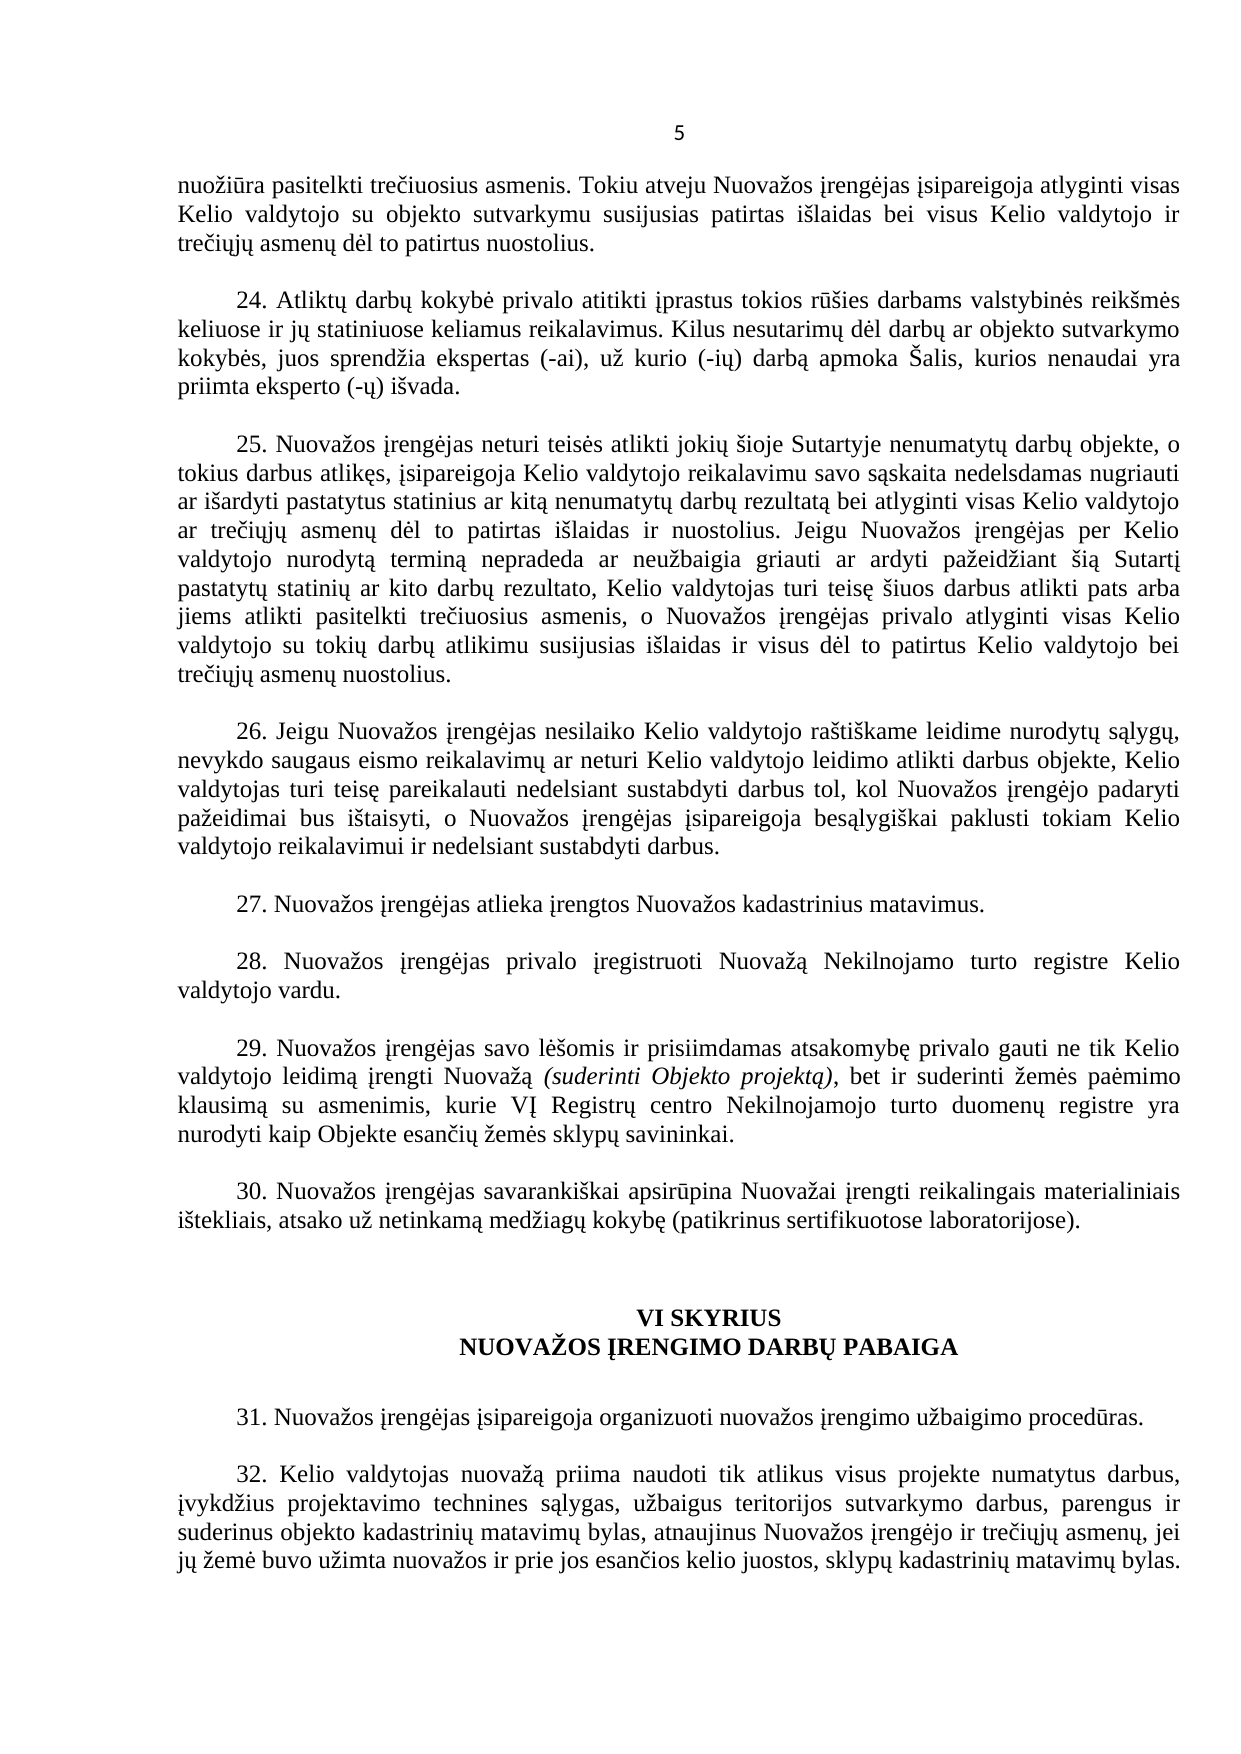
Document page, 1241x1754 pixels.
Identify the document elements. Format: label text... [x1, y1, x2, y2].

text 31. Nuovažos įrengėjas įsipareigoja organizuoti nuovažos įrengimo užbaigimo procedūras. [177, 1402, 1181, 1430]
text 27. Nuovažos įrengėjas atlieka įrengtos Nuovažos kadastrinius matavimus. [177, 889, 1181, 918]
text 28. Nuovažos įrengėjas privalo įregistruoti Nuovažą Nekilnojamo turto registre Kelio valdytojo vardu. [177, 946, 1181, 1004]
text 24. Atliktų darbų kokybė privalo atitikti įprastus tokios rūšies darbams valstybinės reikšmės keliuose ir jų statiniuose keliamus reikalavimus. Kilus nesutarimų dėl darbų ar objekto sutvarkymo kokybės, juos sprendžia ekspertas (-ai), už kurio (-ių) darbą apmoka Šalis, kurios nenaudai yra priimta eksperto (-ų) išvada. [177, 285, 1181, 400]
text 30. Nuovažos įrengėjas savarankiškai apsirūpina Nuovažai įrengti reikalingais materialiniais ištekliais, atsako už netinkamą medžiagų kokybę (patikrinus sertifikuotose laboratorijose). [177, 1176, 1181, 1234]
text 32. Kelio valdytojas nuovažą priima naudoti tik atlikus visus projekte numatytus darbus, įvykdžius projektavimo technines sąlygas, užbaigus teritorijos sutvarkymo darbus, parengus ir suderinus objekto kadastrinių matavimų bylas, atnaujinus Nuovažos įrengėjo ir trečiųjų asmenų, jei jų žemė buvo užimta nuovažos ir prie jos esančios kelio juostos, sklypų kadastrinių matavimų bylas. [177, 1459, 1181, 1574]
text VI SKYRIUS [177, 1303, 1181, 1332]
text 25. Nuovažos įrengėjas neturi teisės atlikti jokių šioje Sutartyje nenumatytų darbų objekte, o tokius darbus atlikęs, įsipareigoja Kelio valdytojo reikalavimu savo sąskaita nedelsdamas nugriauti ar išardyti pastatytus statinius ar kitą nenumatytų darbų rezultatą bei atlyginti visas Kelio valdytojo ar trečiųjų asmenų dėl to patirtas išlaidas ir nuostolius. Jeigu Nuovažos įrengėjas per Kelio valdytojo nurodytą terminą nepradeda ar neužbaigia griauti ar ardyti pažeidžiant šią Sutartį pastatytų statinių ar kito darbų rezultato, Kelio valdytojas turi teisę šiuos darbus atlikti pats arba jiems atlikti pasitelkti trečiuosius asmenis, o Nuovažos įrengėjas privalo atlyginti visas Kelio valdytojo su tokių darbų atlikimu susijusias išlaidas ir visus dėl to patirtus Kelio valdytojo bei trečiųjų asmenų nuostolius. [177, 429, 1181, 688]
text NUOVAŽOS ĮRENGIMO DARBŲ PABAIGA [177, 1332, 1181, 1361]
text 26. Jeigu Nuovažos įrengėjas nesilaiko Kelio valdytojo raštiškame leidime nurodytų sąlygų, nevykdo saugaus eismo reikalavimų ar neturi Kelio valdytojo leidimo atlikti darbus objekte, Kelio valdytojas turi teisę pareikalauti nedelsiant sustabdyti darbus tol, kol Nuovažos įrengėjo padaryti pažeidimai bus ištaisyti, o Nuovažos įrengėjas įsipareigoja besąlygiškai paklusti tokiam Kelio valdytojo reikalavimui ir nedelsiant sustabdyti darbus. [177, 716, 1181, 860]
text nuožiūra pasitelkti trečiuosius asmenis. Tokiu atveju Nuovažos įrengėjas įsipareigoja atlyginti visas Kelio valdytojo su objekto sutvarkymu susijusias patirtas išlaidas bei visus Kelio valdytojo ir trečiųjų asmenų dėl to patirtus nuostolius. [177, 170, 1181, 256]
text 29. Nuovažos įrengėjas savo lėšomis ir prisiimdamas atsakomybę privalo gauti ne tik Kelio valdytojo leidimą įrengti Nuovažą (suderinti Objekto projektą), bet ir suderinti žemės paėmimo klausimą su asmenimis, kurie VĮ Registrų centro Nekilnojamojo turto duomenų registre yra nurodyti kaip Objekte esančių žemės sklypų savininkai. [177, 1033, 1181, 1148]
